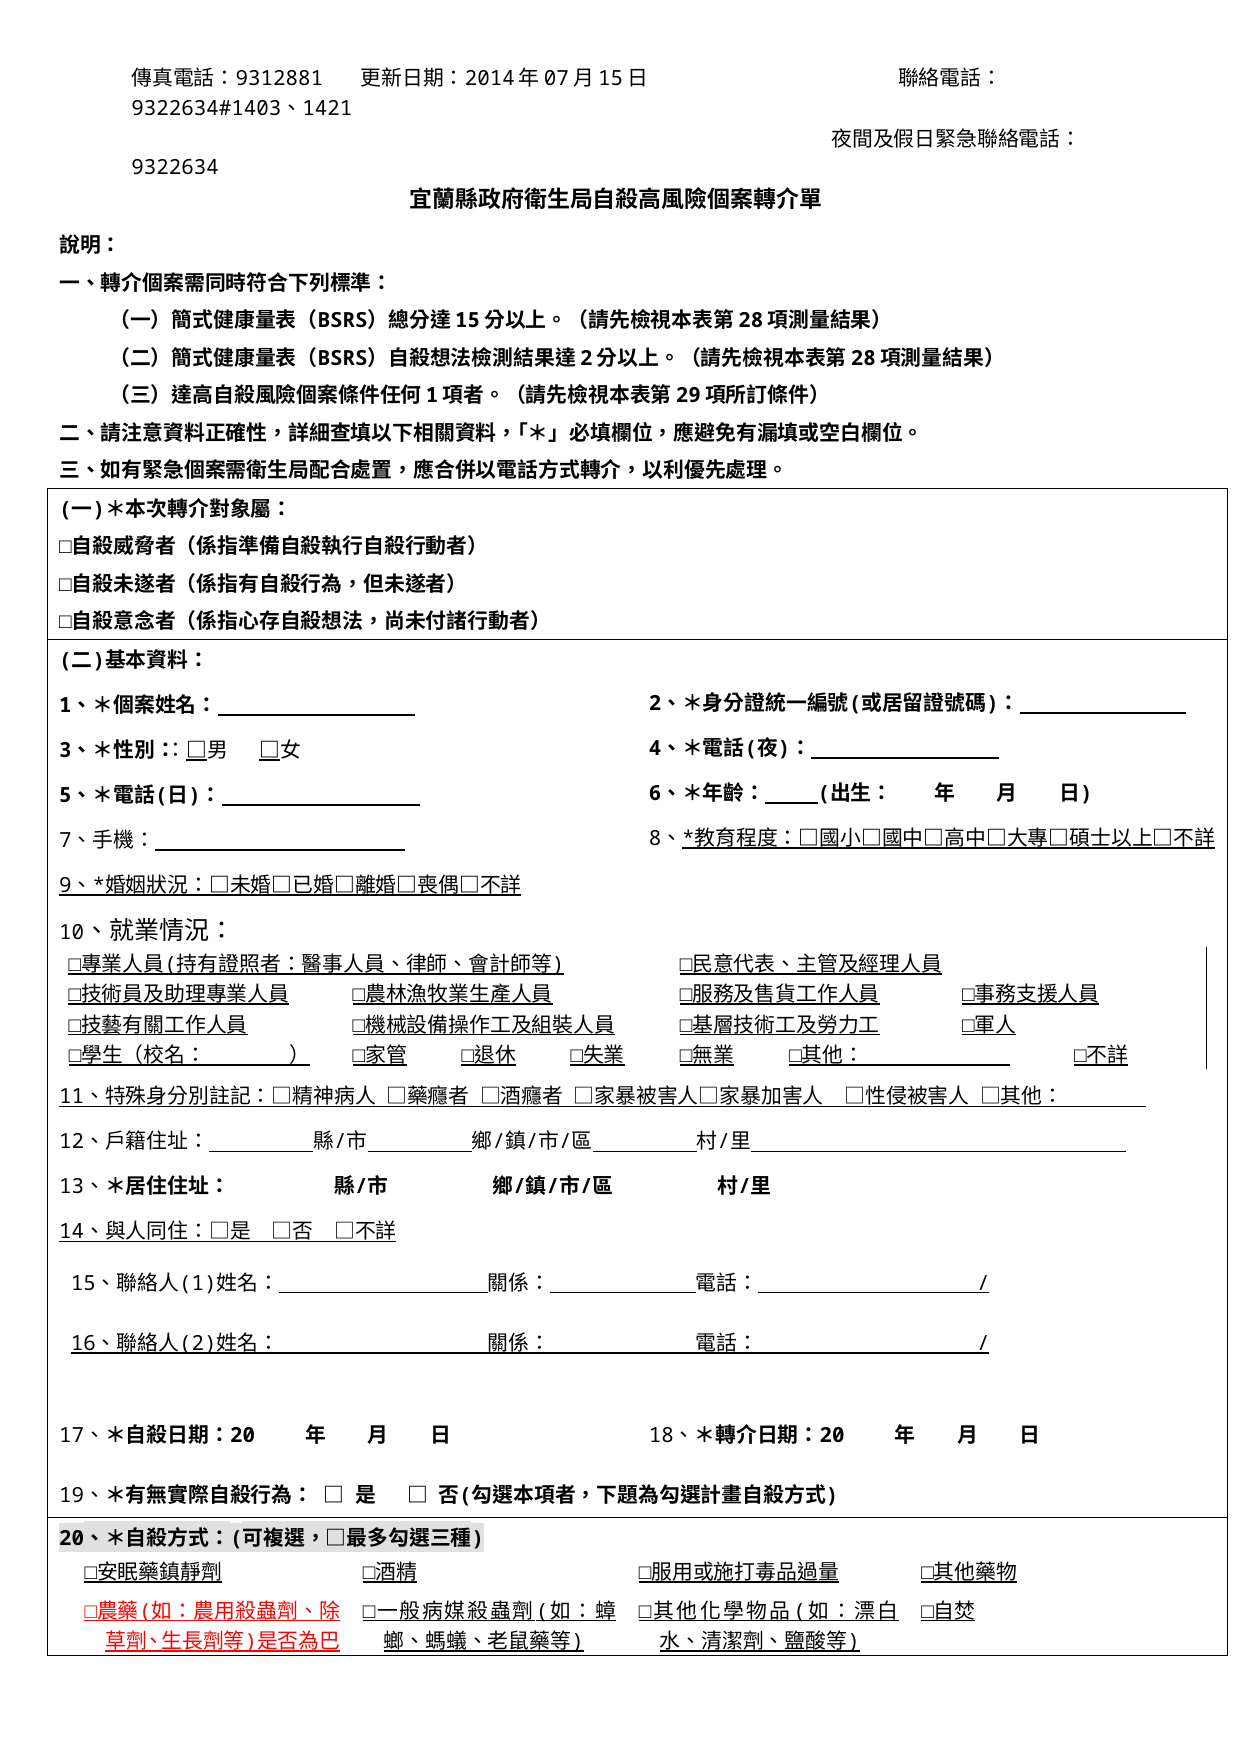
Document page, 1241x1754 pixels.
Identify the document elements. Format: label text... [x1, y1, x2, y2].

table_cell □事務支援人員 [951, 978, 1206, 1008]
table_cell 2、＊身分證統一編號(或居留證號碼)： 4、＊電話(夜)： 6、＊年齡： (出生： 年 月 日) 8、*教育程度：□國小□國中□高中□大專□碩士以上□不詳 [637, 640, 1227, 902]
table_cell □基層技術工及勞力工 [668, 1008, 951, 1038]
table_cell □自焚 [910, 1594, 1202, 1654]
table_cell □其他化學物品(如：漂白水、清潔劑、鹽酸等) [628, 1594, 910, 1654]
table_cell 18、＊轉介日期：20 年 月 日 [637, 1407, 1227, 1469]
table_header □安眠藥鎮靜劑 [73, 1555, 351, 1594]
table_cell 14、與人同住：□是 □否 □不詳 [48, 1204, 1227, 1407]
table_cell □農林漁牧業生產人員 [341, 978, 668, 1008]
table_cell □無業 [668, 1038, 778, 1068]
table_cell □服務及售貨工作人員 [668, 978, 951, 1008]
table_cell □失業 [559, 1038, 668, 1068]
table_cell 16、聯絡人(2)姓名： 關係： 電話： / [59, 1314, 1216, 1369]
table_cell □機械設備操作工及組裝人員 [341, 1008, 668, 1038]
table_header 15、聯絡人(1)姓名： 關係： 電話： / [59, 1249, 1216, 1313]
table_header 說明： 一、轉介個案需同時符合下列標準： （一）簡式健康量表（BSRS）總分達15分以上。（請先檢視本表第28項測量結果） （二）簡式健康量表（BSRS）自殺想法檢測結果達2分以上。（請先檢視本表第28項測量結果） （三）達高自殺風險個案條件任何1項者。（請先檢視本表第29項所訂條件） 二、請注意資料正確性，詳細查填以下相關資料，「＊」必填欄位，應避免有漏填或空白欄位。 三、如有緊急個案需衛生局配合處置，應合併以電話方式轉介，以利優先處理。 [48, 225, 1227, 488]
table_cell □學生（校名： ） [68, 1038, 341, 1068]
table_cell □退休 [450, 1038, 559, 1068]
table_cell □技藝有關工作人員 [68, 1008, 341, 1038]
table_cell (一)＊本次轉介對象屬： □自殺威脅者（係指準備自殺執行自殺行動者） □自殺未遂者（係指有自殺行為，但未遂者） □自殺意念者（係指心存自殺想法，尚未付諸行動者） [48, 489, 1227, 639]
table_cell □其他： [778, 1038, 1063, 1068]
table_cell □技術員及助理專業人員 [68, 978, 341, 1008]
table_header □專業人員(持有證照者：醫事人員、律師、會計師等) [68, 947, 668, 977]
table_cell 20、＊自殺方式：(可複選，□最多勾選三種) [48, 1518, 1227, 1654]
table_cell 10、就業情況： 11、特殊身分別註記：□精神病人 □藥癮者 □酒癮者 □家暴被害人□家暴加害人 □性侵被害人 □其他： 12、戶籍住址： 縣/市 鄉/鎮/市/區 村/里 13、＊居住住址： 縣/市 鄉/鎮/市/區 村/里 [48, 902, 1227, 1203]
text 夜間及假日緊急聯絡電話：9322634 [131, 122, 1144, 181]
table_cell □軍人 [951, 1008, 1206, 1038]
table_cell □農藥(如：農用殺蟲劑、除草劑、生長劑等)是否為巴 [73, 1594, 351, 1654]
table_header □其他藥物 [910, 1555, 1202, 1594]
table_cell 19、＊有無實際自殺行為： □ 是 □ 否(勾選本項者，下題為勾選計畫自殺方式) [48, 1470, 1227, 1517]
table_cell □不詳 [1063, 1038, 1206, 1068]
table_cell □家管 [341, 1038, 450, 1068]
table_header □酒精 [351, 1555, 627, 1594]
table_cell (二)基本資料： 1、＊個案姓名： 3、＊性別：：□男 □女 5、＊電話(日)： 7、手機： 9、*婚姻狀況：□未婚□已婚□離婚□喪偶□不詳 [48, 640, 637, 902]
table_header □民意代表、主管及經理人員 [668, 947, 1206, 977]
table_cell 17、＊自殺日期：20 年 月 日 [48, 1407, 637, 1469]
table_header □服用或施打毒品過量 [628, 1555, 910, 1594]
table_cell □一般病媒殺蟲劑(如：蟑螂、螞蟻、老鼠藥等) [351, 1594, 627, 1654]
text 傳真電話：9312881 更新日期：2014年07月15日 聯絡電話：9322634#1403、1421 [131, 61, 1144, 122]
text 宜蘭縣政府衛生局自殺高風險個案轉介單 [131, 181, 1144, 214]
